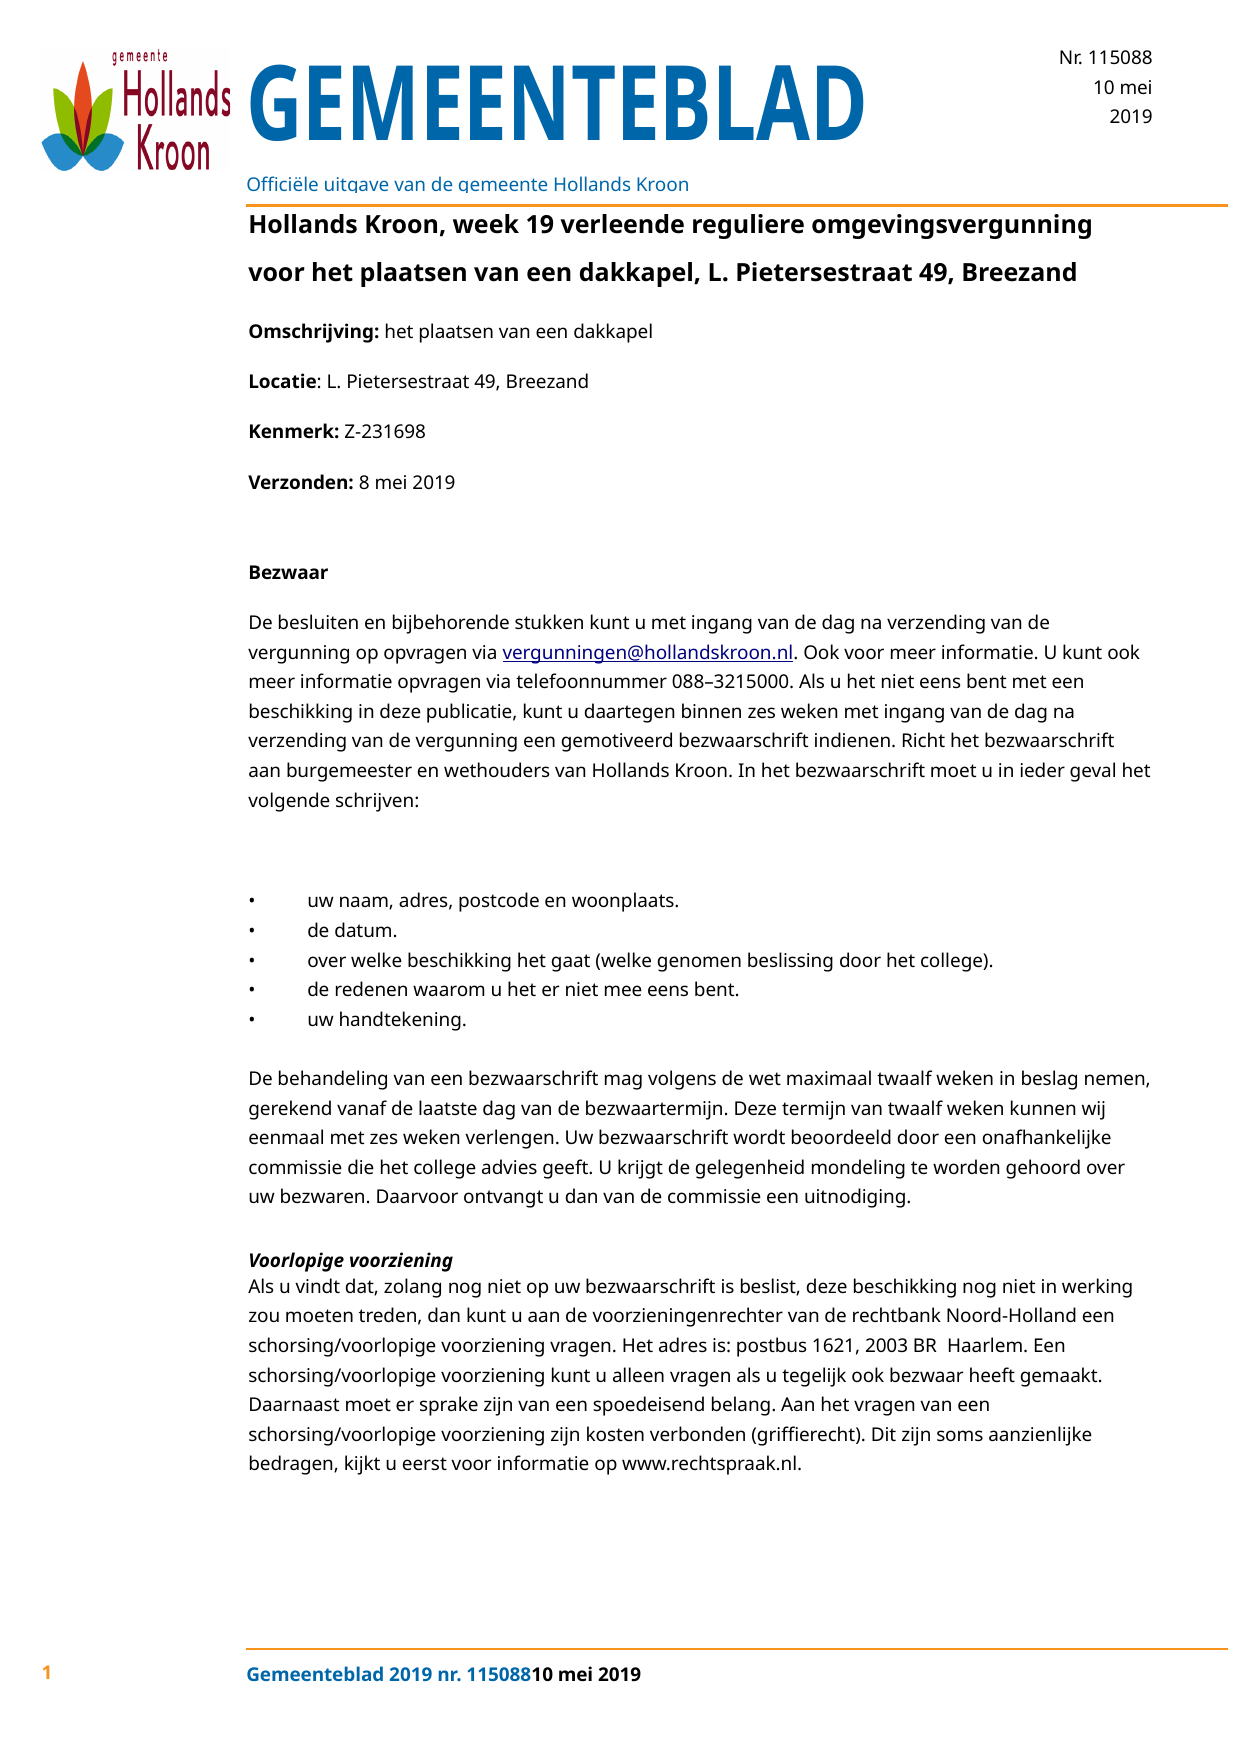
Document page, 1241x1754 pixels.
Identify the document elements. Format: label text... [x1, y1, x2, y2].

list de datum. [248, 917, 1152, 943]
list uw handtekening. [248, 1006, 1152, 1032]
text Hollands Kroon, week 19 verleende reguliere omgevingsvergunning voor het plaatsen van een dakkapel, L. Pietersestraat 49, Breezand [248, 207, 1152, 288]
list uw naam, adres, postcode en woonplaats. [248, 888, 1152, 913]
text Kenmerk: Z-231698 [248, 419, 1152, 444]
text De behandeling van een bezwaarschrift mag volgens de wet maximaal twaalf weken in beslag nemen, gerekend vanaf de laatste dag van de bezwaartermijn. Deze termijn van twaalf weken kunnen wij eenmaal met zes weken verlengen. Uw bezwaarschrift wordt beoordeeld door een onafhankelijke commissie die het college advies geeft. U krijgt de gelegenheid mondeling te worden gehoord over uw bezwaren. Daarvoor ontvangt u dan van de commissie een uitnodiging. [248, 1065, 1152, 1209]
text De besluiten en bijbehorende stukken kunt u met ingang van de dag na verzending van de vergunning op opvragen via vergunningen@hollandskroon.nl. Ook voor meer informatie. U kunt ook meer informatie opvragen via telefoonnummer 088–3215000. Als u het niet eens bent met een beschikking in deze publicatie, kunt u daartegen binnen zes weken met ingang van de dag na verzending van de vergunning een gemotiveerd bezwaarschrift indienen. Richt het bezwaarschrift aan burgemeester en wethouders van Hollands Kroon. In het bezwaarschrift moet u in ieder geval het volgende schrijven: [248, 609, 1152, 812]
list de redenen waarom u het er niet mee eens bent. [248, 976, 1152, 1002]
picture [41, 47, 231, 172]
text Verzonden: 8 mei 2019 [248, 469, 1152, 495]
text Omschrijving: het plaatsen van een dakkapel [248, 318, 1152, 344]
text Als u vindt dat, zolang nog niet op uw bezwaarschrift is beslist, deze beschikking nog niet in werking zou moeten treden, dan kunt u aan de voorzieningenrechter van de rechtbank Noord-Holland een schorsing/voorlopige voorziening vragen. Het adres is: postbus 1621, 2003 BR Haarlem. Een schorsing/voorlopige voorziening kunt u alleen vragen als u tegelijk ook bezwaar heeft gemaakt. Daarnaast moet er sprake zijn van een spoedeisend belang. Aan het vragen van een schorsing/voorlopige voorziening zijn kosten verbonden (griffierecht). Dit zijn soms aanzienlijke bedragen, kijkt u eerst voor informatie op www.rechtspraak.nl. [248, 1273, 1152, 1476]
text Voorlopige voorziening [248, 1247, 1152, 1273]
text Bezwaar [248, 559, 1152, 584]
text Locatie: L. Pietersestraat 49, Breezand [248, 368, 1152, 394]
list over welke beschikking het gaat (welke genomen beslissing door het college). [248, 947, 1152, 972]
